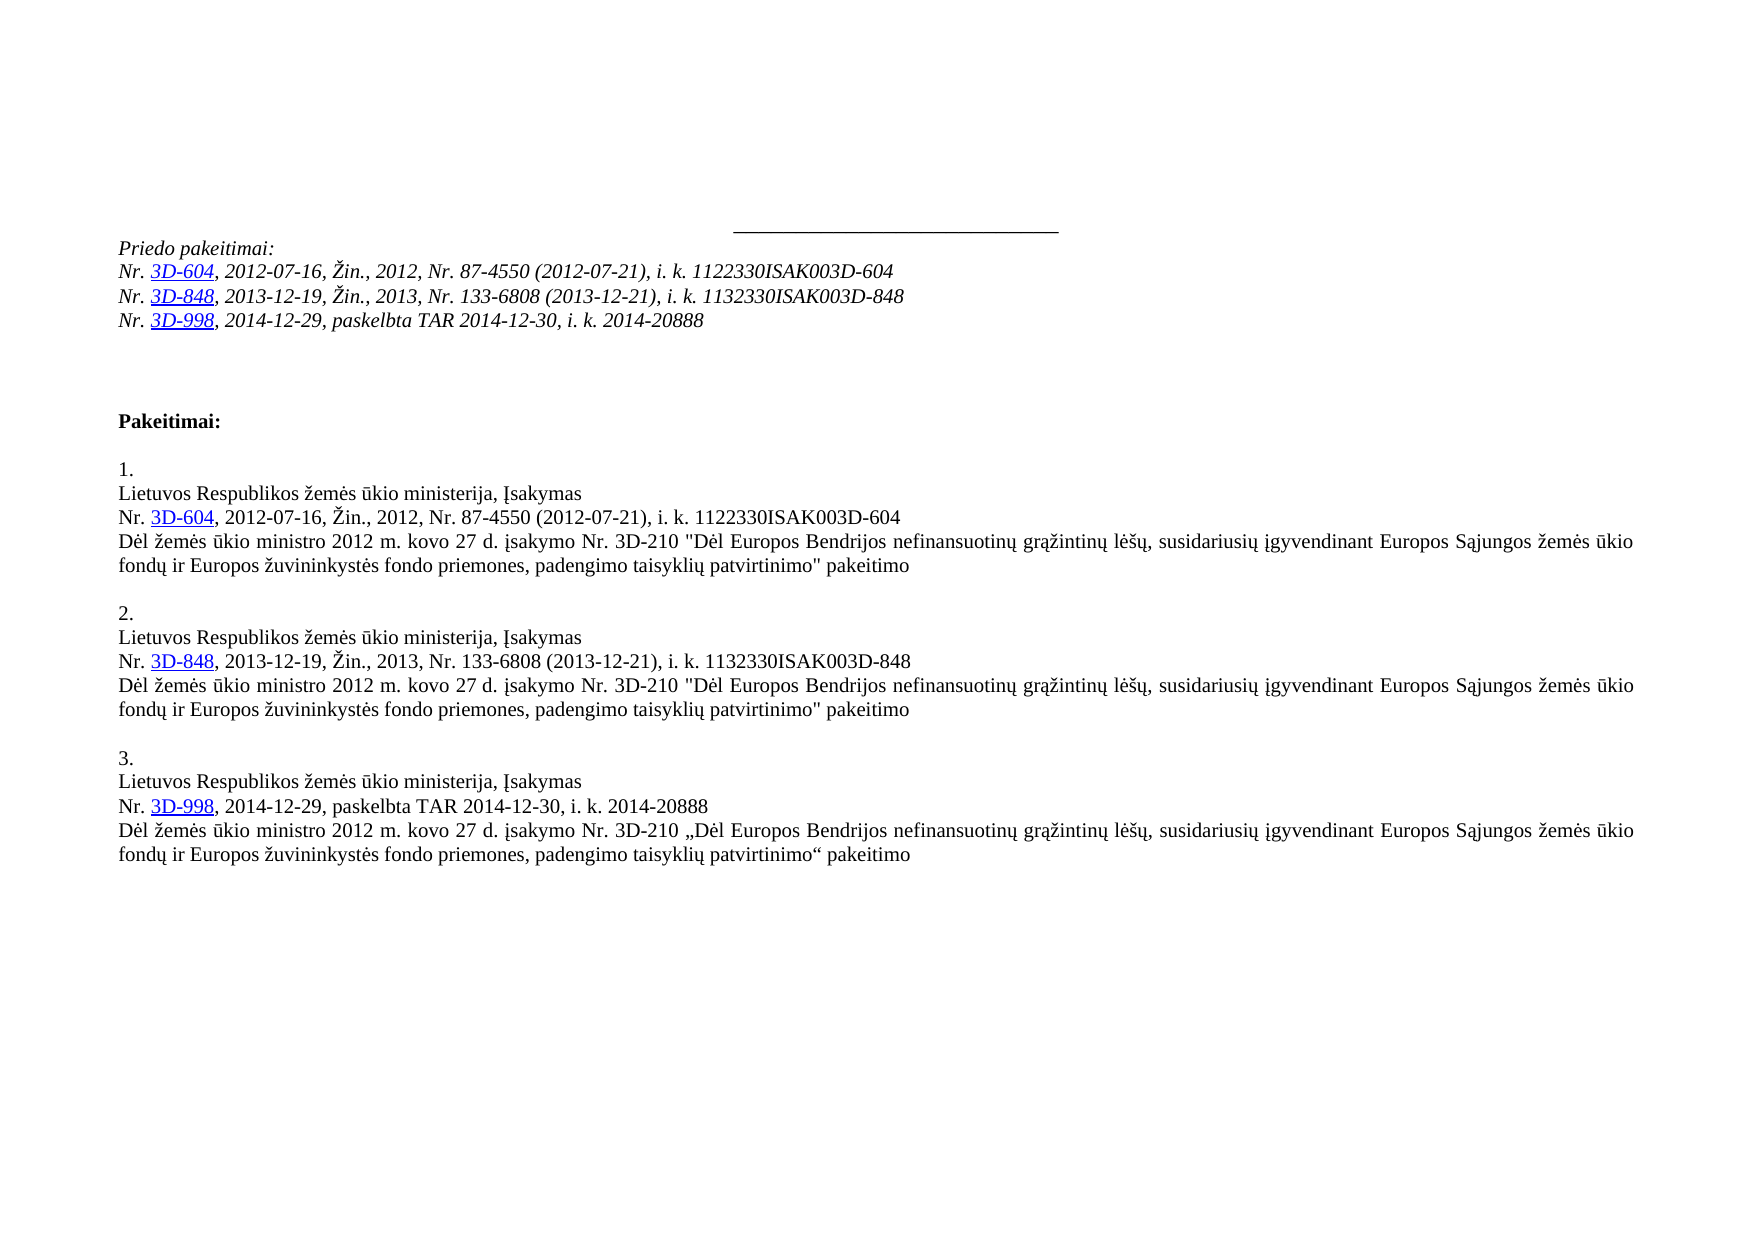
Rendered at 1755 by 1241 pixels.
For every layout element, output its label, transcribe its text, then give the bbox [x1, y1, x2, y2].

text Nr. 3D-998, 2014-12-29, paskelbta TAR 2014-12-30, i. k. 2014-20888 [118, 793, 1636, 818]
text Nr. 3D-998, 2014-12-29, paskelbta TAR 2014-12-30, i. k. 2014-20888 [118, 308, 1636, 332]
text Priedo pakeitimai: [118, 235, 1636, 259]
text 2. [118, 601, 1636, 625]
text 3. [118, 745, 1636, 769]
text Dėl žemės ūkio ministro 2012 m. kovo 27 d. įsakymo Nr. 3D-210 „Dėl Europos Bendrijos nefinansuotinų grąžintinų lėšų, susidariusių įgyvendinant Europos Sąjungos žemės ūkio fondų ir Europos žuvininkystės fondo priemones, padengimo taisyklių patvirtinimo“ pakeitimo [118, 818, 1636, 866]
text Pakeitimai: [118, 408, 1636, 433]
text __________________________ [156, 207, 1636, 235]
text Nr. 3D-848, 2013-12-19, Žin., 2013, Nr. 133-6808 (2013-12-21), i. k. 1132330ISAK003D-848 [118, 649, 1636, 673]
text Lietuvos Respublikos žemės ūkio ministerija, Įsakymas [118, 625, 1636, 649]
text Dėl žemės ūkio ministro 2012 m. kovo 27 d. įsakymo Nr. 3D-210 "Dėl Europos Bendrijos nefinansuotinų grąžintinų lėšų, susidariusių įgyvendinant Europos Sąjungos žemės ūkio fondų ir Europos žuvininkystės fondo priemones, padengimo taisyklių patvirtinimo" pakeitimo [118, 673, 1636, 721]
text Dėl žemės ūkio ministro 2012 m. kovo 27 d. įsakymo Nr. 3D-210 "Dėl Europos Bendrijos nefinansuotinų grąžintinų lėšų, susidariusių įgyvendinant Europos Sąjungos žemės ūkio fondų ir Europos žuvininkystės fondo priemones, padengimo taisyklių patvirtinimo" pakeitimo [118, 529, 1636, 577]
text Nr. 3D-604, 2012-07-16, Žin., 2012, Nr. 87-4550 (2012-07-21), i. k. 1122330ISAK003D-604 [118, 505, 1636, 529]
text Nr. 3D-848, 2013-12-19, Žin., 2013, Nr. 133-6808 (2013-12-21), i. k. 1132330ISAK003D-848 [118, 283, 1636, 308]
text Nr. 3D-604, 2012-07-16, Žin., 2012, Nr. 87-4550 (2012-07-21), i. k. 1122330ISAK003D-604 [118, 259, 1636, 283]
text 1. [118, 457, 1636, 481]
text Lietuvos Respublikos žemės ūkio ministerija, Įsakymas [118, 481, 1636, 505]
text Lietuvos Respublikos žemės ūkio ministerija, Įsakymas [118, 769, 1636, 793]
